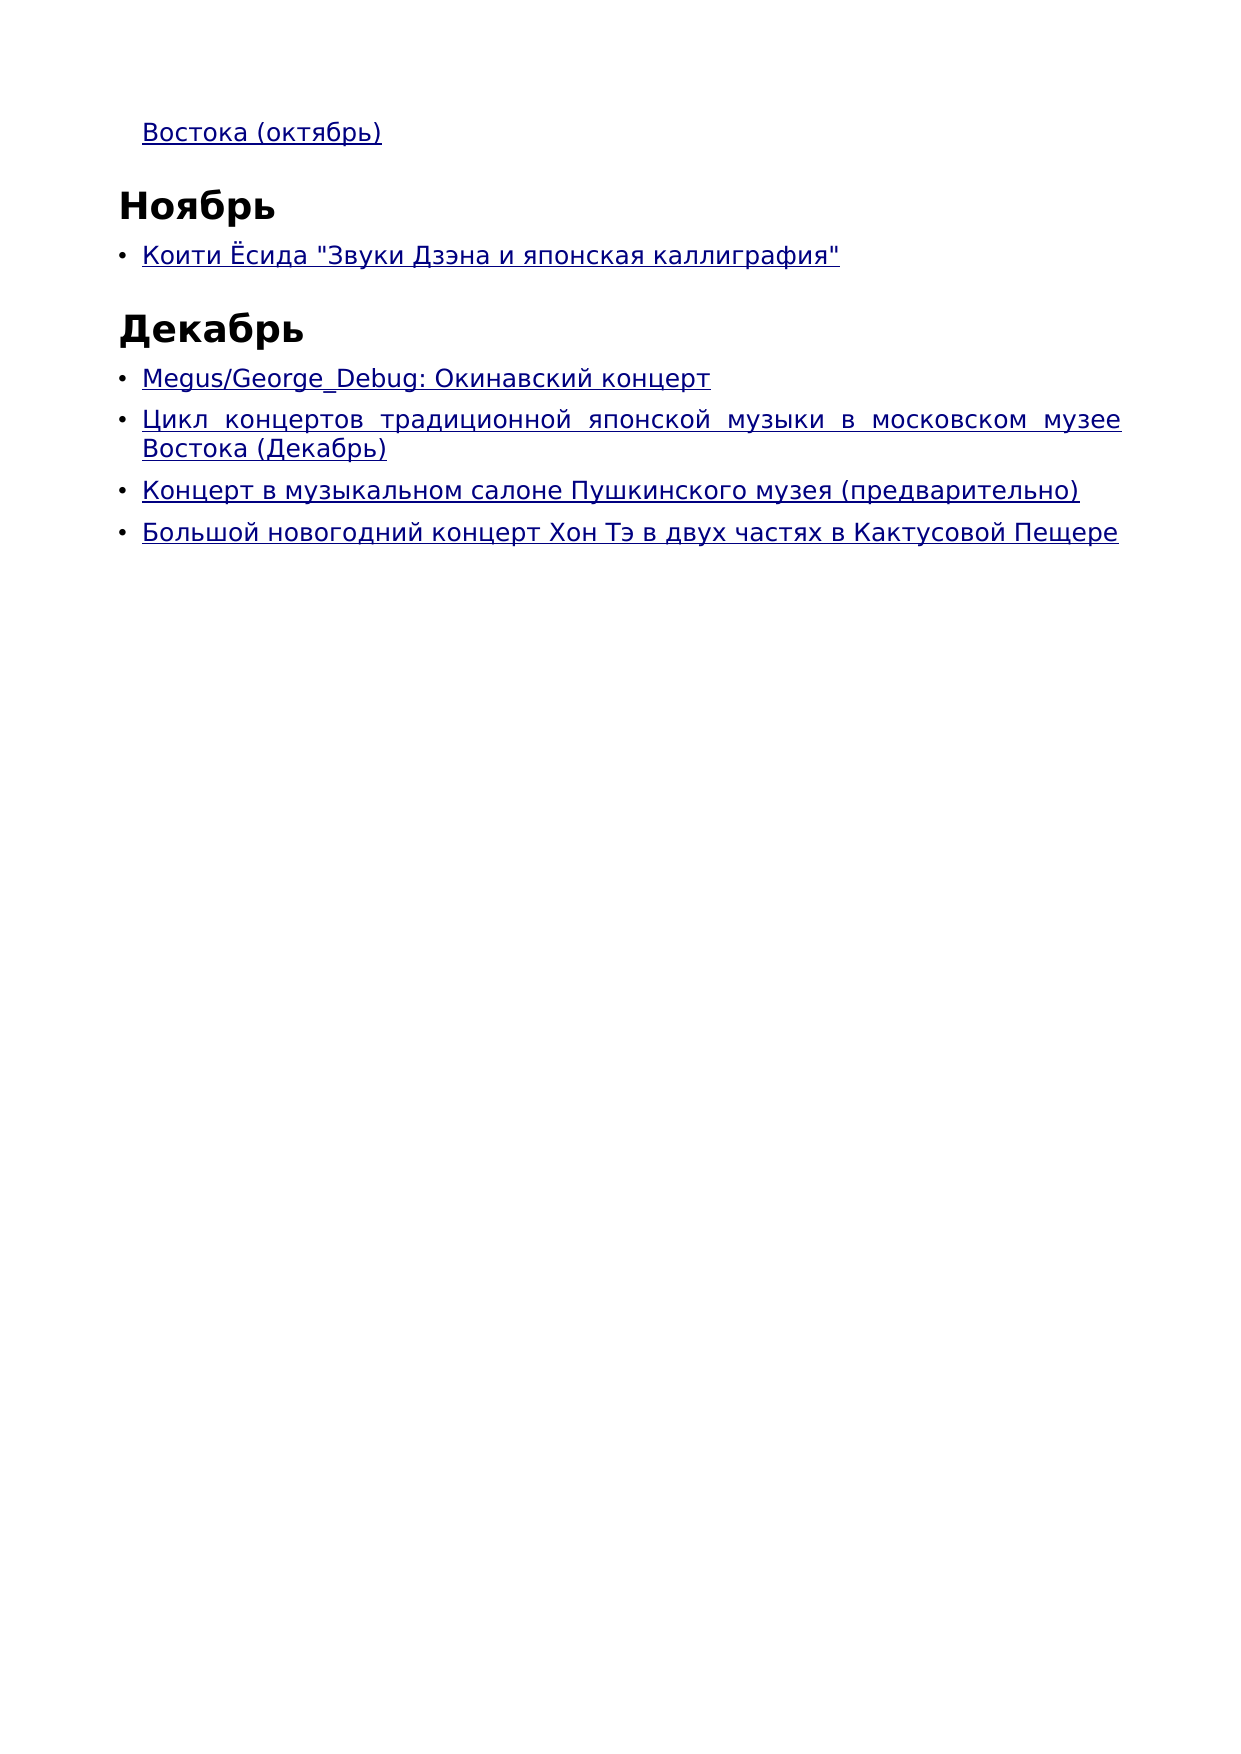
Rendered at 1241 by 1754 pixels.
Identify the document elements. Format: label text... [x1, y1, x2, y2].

list Востока (октябрь) [118, 118, 1122, 147]
list Большой новогодний концерт Хон Тэ в двух частях в Кактусовой Пещере [118, 518, 1122, 547]
list Коити Ёсида "Звуки Дзэна и японская каллиграфия" [118, 241, 1122, 270]
subtitle Декабрь [118, 308, 1122, 351]
list Концерт в музыкальном салоне Пушкинского музея (предварительно) [118, 476, 1122, 505]
list Цикл концертов традиционной японской музыки в московском музее Востока (Декабрь) [118, 405, 1122, 464]
subtitle Ноябрь [118, 185, 1122, 228]
list Megus/George_Debug: Окинавский концерт [118, 364, 1122, 393]
